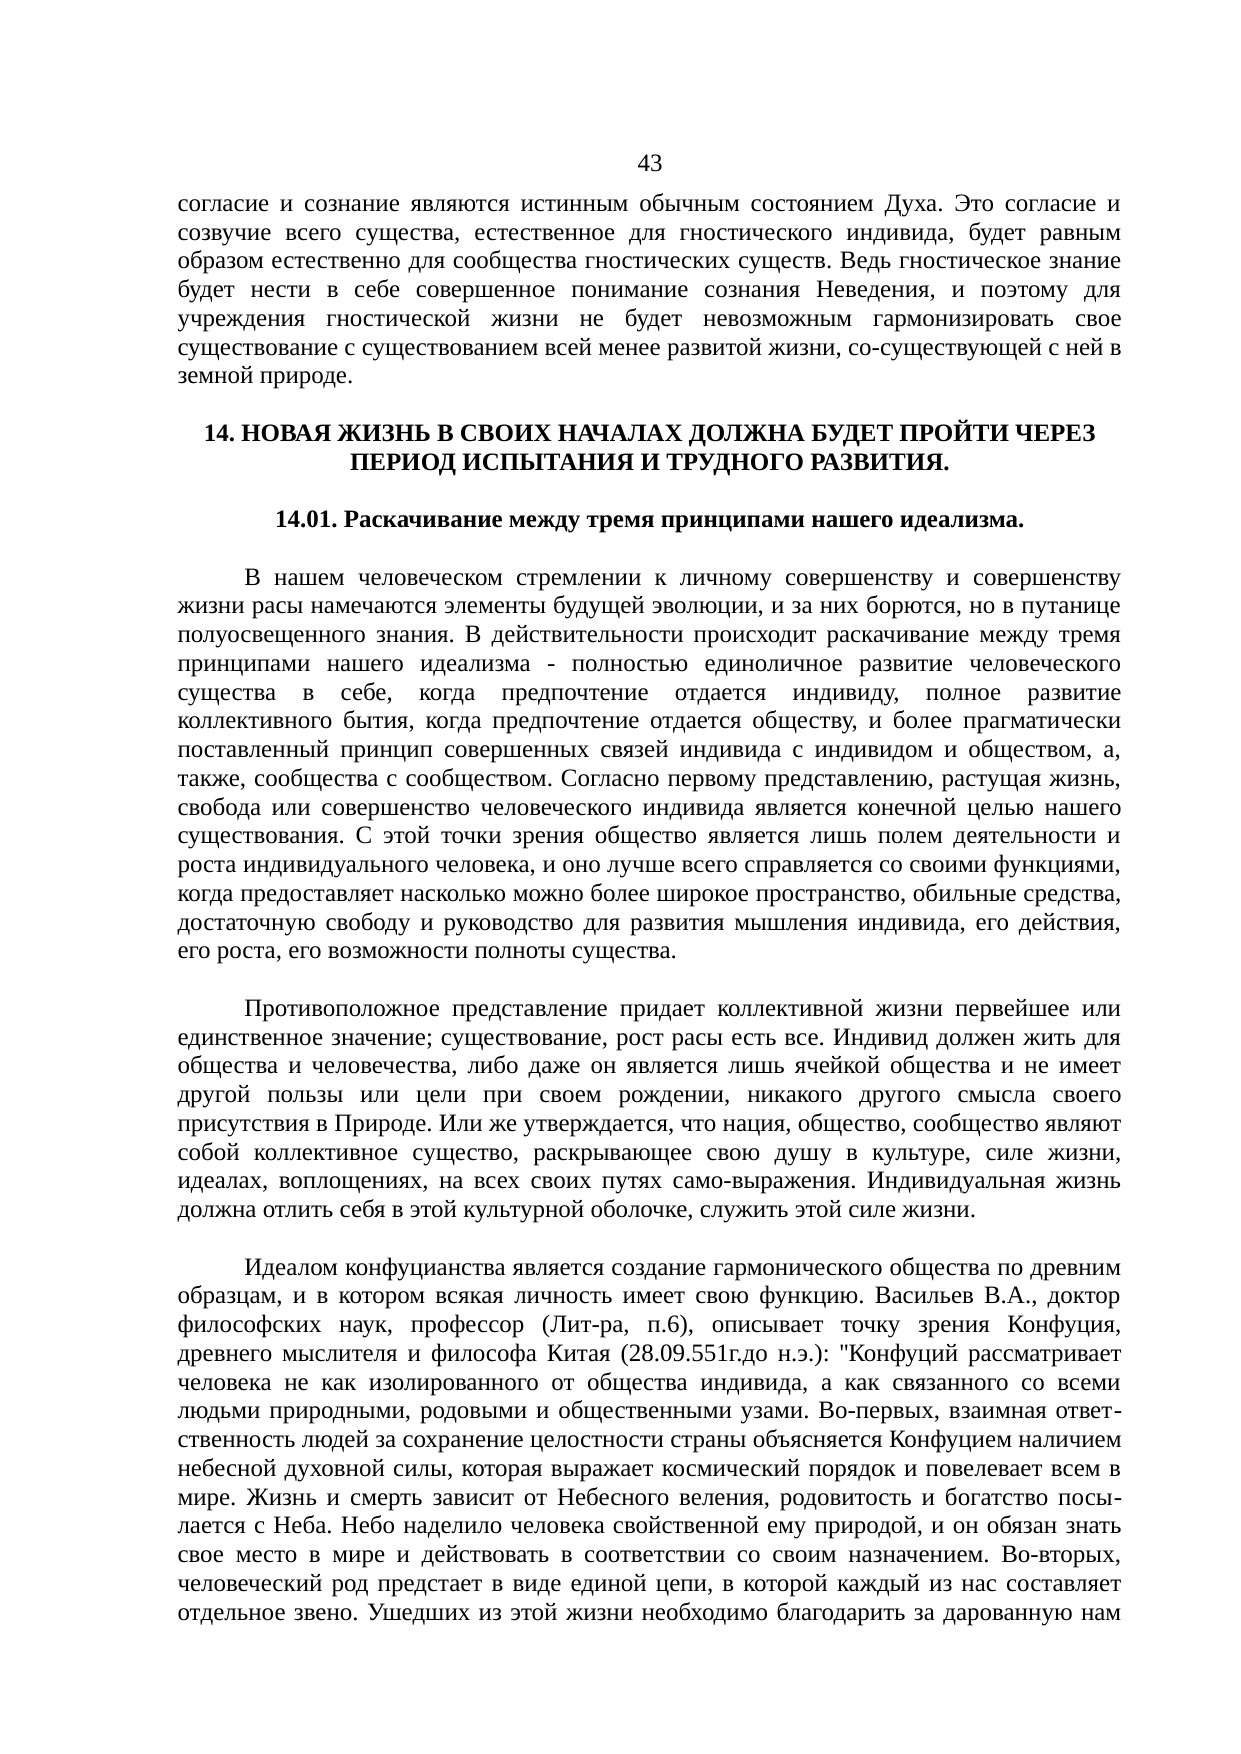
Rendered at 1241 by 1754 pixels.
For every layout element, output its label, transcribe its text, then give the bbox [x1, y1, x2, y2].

text Идеалом конфуцианства является создание гармонического общества по древним образцам, и в котором всякая личность имеет свою функцию. Васильев В.А., доктор философских наук, профессор (Лит-ра, п.6), описывает точку зрения Конфуция, древнего мыслителя и философа Китая (28.09.551г.до н.э.): ''Конфуций рассматривает человека не как изолированного от общества индивида, а как связанного со всеми людьми природными, родовыми и общественными узами. Во-первых, взаимная ответ­ственность людей за сохранение целостности страны объясняется Конфуцием наличием небесной духовной силы, которая выражает космический порядок и повелевает всем в мире. Жизнь и смерть зависит от Небесного веления, родовитость и богатство посы­лается с Неба. Небо наделило человека свойственной ему природой, и он обязан знать свое место в мире и действовать в соответствии со своим назначением. Во-вторых, человеческий род предстает в виде единой цепи, в которой каждый из нас составляет от­дельное звено. Ушедших из этой жизни необходимо благодарить за дарованную нам [177, 1252, 1122, 1626]
text В нашем человеческом стремлении к личному совершенству и совершенству жизни расы намечаются элементы будущей эволюции, и за них борются, но в путанице полуосвещенного знания. В действительности происходит раскачивание между тремя принципами нашего идеализма - полностью единоличное развитие человеческого существа в себе, когда предпочтение отдается индивиду, полное развитие коллективного бытия, когда предпочтение отдается обществу, и более прагматически поставленный принцип совершенных связей индивида с индивидом и обществом, а, также, сообщества с сообществом. Согласно первому представлению, растущая жизнь, свобода или совершенство человеческого индивида является конечной целью нашего существования. С этой точки зрения общество является лишь полем деятельности и роста индивидуального человека, и оно лучше всего справляется со своими функциями, когда предоставляет насколько можно более широкое пространство, обильные средства, достаточную свободу и руководство для развития мышления индивида, его действия, его роста, его возможности полноты существа. [177, 562, 1122, 964]
text ПЕРИОД ИСПЫТАНИЯ И ТРУДНОГО РАЗВИТИЯ. [177, 447, 1122, 476]
text 14.01. Раскачивание между тремя принципами нашего идеализма. [177, 504, 1122, 533]
text 14. НОВАЯ ЖИЗНЬ В СВОИХ НАЧАЛАХ ДОЛЖНА БУДЕТ ПРОЙТИ ЧЕРЕЗ [177, 418, 1122, 447]
text согласие и сознание являются истинным обычным состоянием Духа. Это согласие и созвучие всего существа, естественное для гностического индивида, будет равным образом естественно для сообщества гностических существ. Ведь гностическое знание будет нести в себе совершенное понимание сознания Неведения, и поэтому для учреждения гностической жизни не будет невозможным гармонизировать свое существование с существованием всей менее развитой жизни, со-существующей с ней в земной природе. [177, 188, 1122, 389]
text Противоположное представление придает коллективной жизни первейшее или единственное значение; существование, рост расы есть все. Индивид должен жить для общества и человечества, либо даже он является лишь ячейкой общества и не имеет другой пользы или цели при своем рождении, никакого другого смысла своего присутствия в Природе. Или же утверждается, что нация, общество, сообщество являют собой коллективное существо, раскрывающее свою душу в культуре, силе жизни, идеалах, воплощениях, на всех своих путях само-выражения. Индивидуальная жизнь должна отлить себя в этой культурной оболочке, служить этой силе жизни. [177, 993, 1122, 1223]
